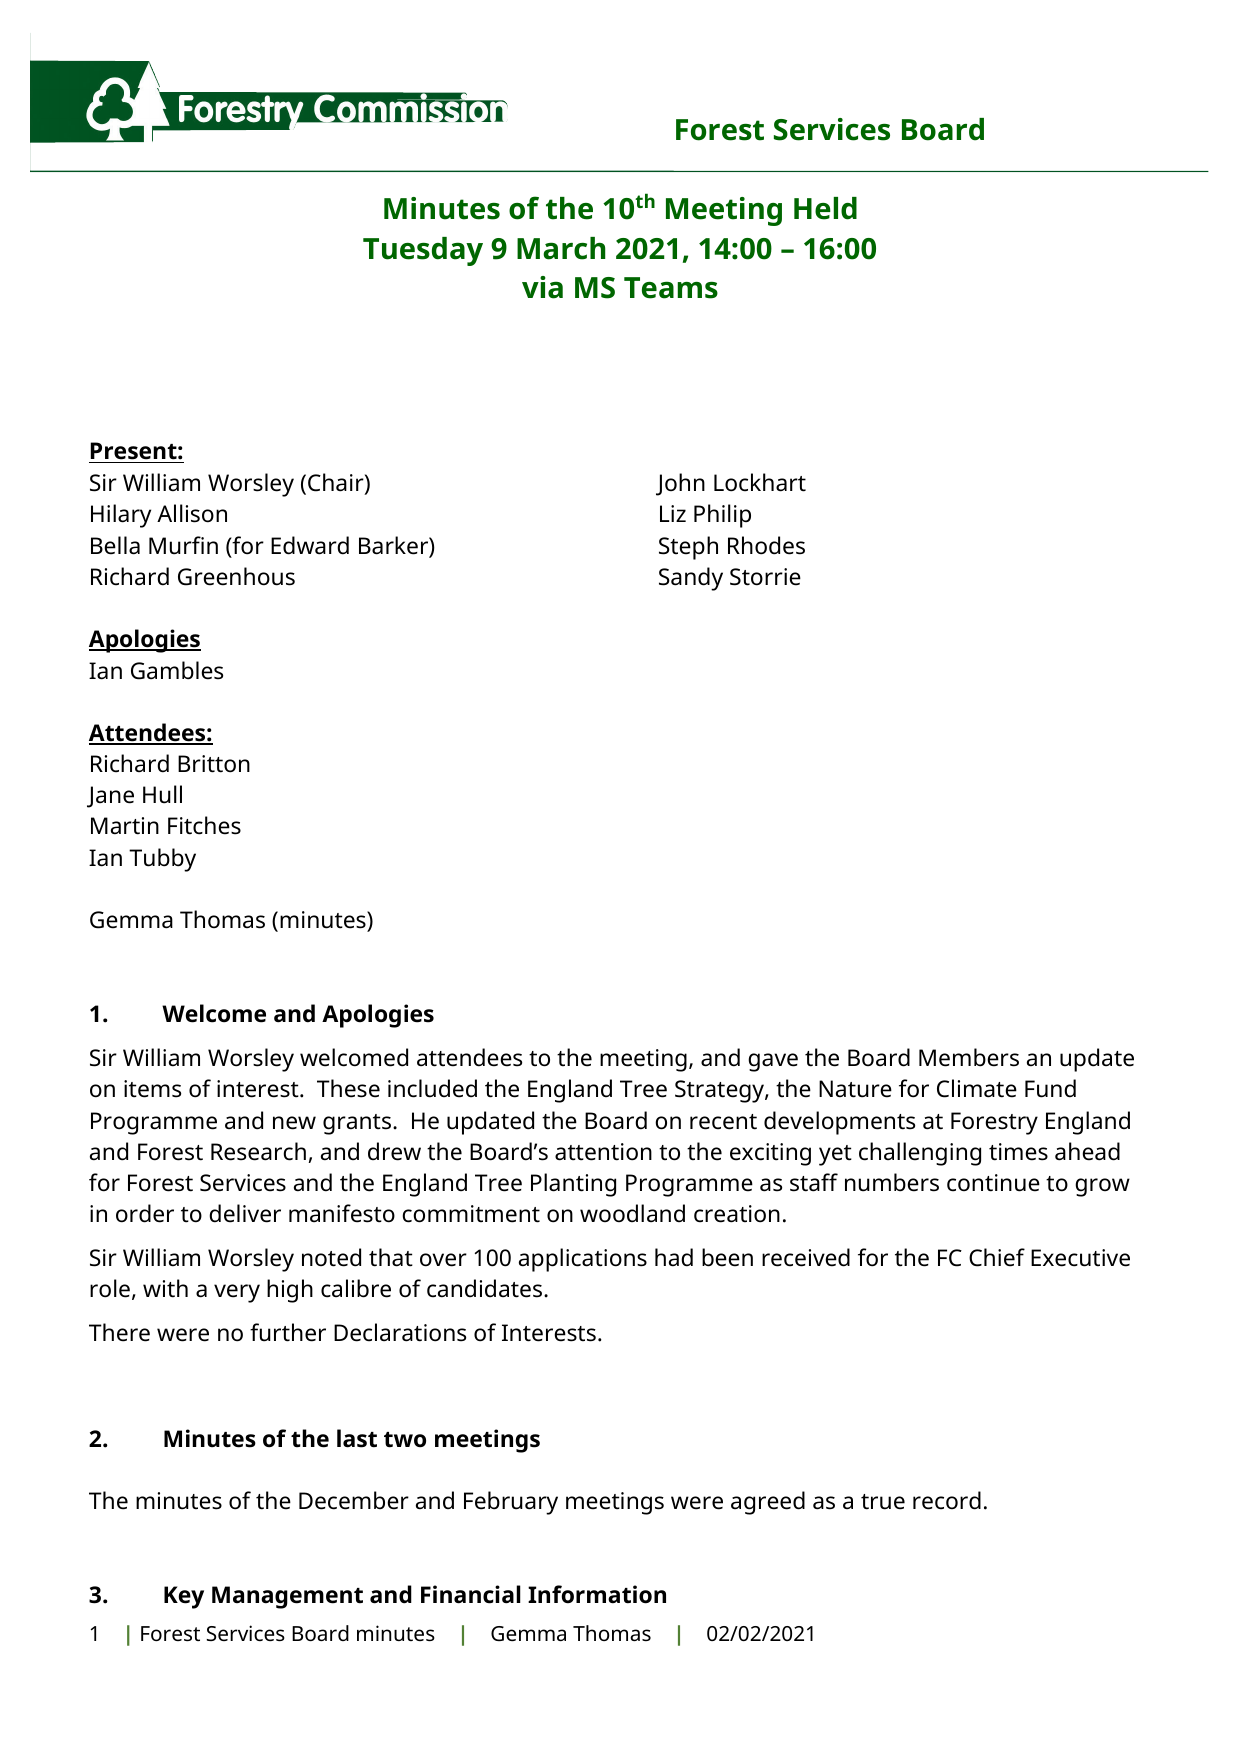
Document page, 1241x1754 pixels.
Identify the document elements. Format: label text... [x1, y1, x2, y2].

text Hilary Allison [89, 498, 583, 529]
text [89, 149, 1152, 170]
text Jane Hull [89, 779, 1152, 810]
text Bella Murfin (for Edward Barker) [89, 529, 583, 560]
text Minutes of the 10th Meeting Held [89, 173, 1152, 228]
text Sir William Worsley noted that over 100 applications had been received for the FC Chief Executive role, with a very high calibre of candidates. [89, 1242, 1152, 1304]
text Sir William Worsley (Chair) [89, 467, 583, 498]
list Minutes of the last two meetings [89, 1423, 1152, 1454]
text Tuesday 9 March 2021, 14:00 – 16:00 [89, 228, 1152, 268]
text Forest Services Board [89, 109, 1152, 149]
list Welcome and Apologies [89, 998, 1152, 1029]
text Liz Philip [658, 498, 1152, 529]
text The minutes of the December and February meetings were agreed as a true record. [89, 1485, 1152, 1517]
text There were no further Declarations of Interests. [89, 1317, 1152, 1348]
text Sir William Worsley welcomed attendees to the meeting, and gave the Board Members an update on items of interest. These included the England Tree Strategy, the Nature for Climate Fund Programme and new grants. He updated the Board on recent developments at Forestry England and Forest Research, and drew the Board’s attention to the exciting yet challenging times ahead for Forest Services and the England Tree Planting Programme as staff numbers continue to grow in order to deliver manifesto commitment on woodland creation. [89, 1042, 1152, 1229]
text John Lockhart [658, 467, 1152, 498]
text Attendees: [89, 717, 1152, 748]
text Martin Fitches [89, 810, 1152, 842]
text Sandy Storrie [658, 560, 1152, 592]
text Present: [89, 435, 1152, 467]
text Steph Rhodes [658, 529, 1152, 560]
text Ian Tubby [89, 842, 1152, 873]
text Gemma Thomas (minutes) [89, 904, 1152, 935]
text Richard Greenhous [89, 560, 583, 592]
text Richard Britton [89, 748, 1152, 779]
text Ian Gambles [89, 654, 1152, 685]
text Apologies [89, 623, 1152, 654]
text via MS Teams [89, 268, 1152, 307]
list Key Management and Financial Information [89, 1579, 1152, 1610]
